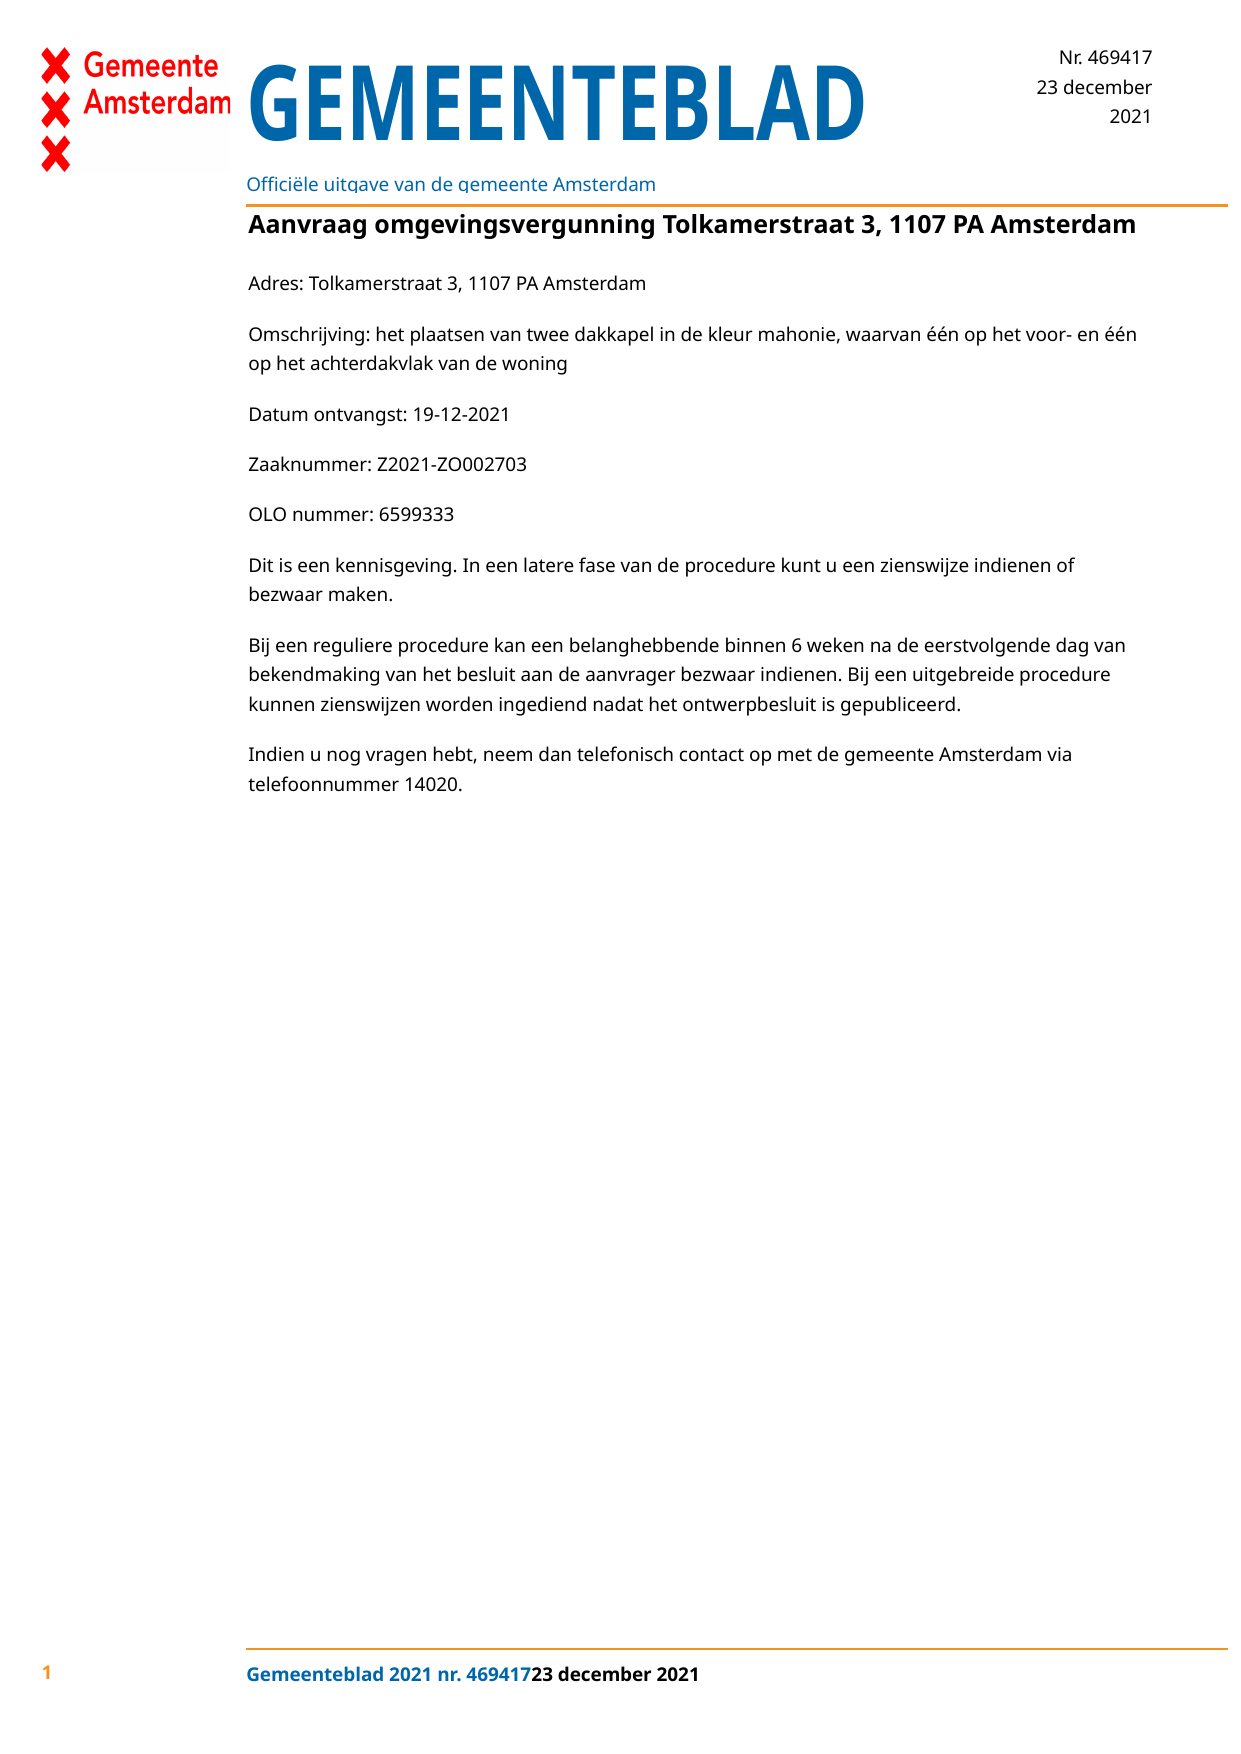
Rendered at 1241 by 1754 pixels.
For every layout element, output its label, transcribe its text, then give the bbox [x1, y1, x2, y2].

picture [41, 47, 231, 172]
text Datum ontvangst: 19-12-2021 [248, 401, 1152, 426]
text Zaaknummer: Z2021-ZO002703 [248, 451, 1152, 477]
text OLO nummer: 6599333 [248, 502, 1152, 527]
text Bij een reguliere procedure kan een belanghebbende binnen 6 weken na de eerstvolgende dag van bekendmaking van het besluit aan de aanvrager bezwaar indienen. Bij een uitgebreide procedure kunnen zienswijzen worden ingediend nadat het ontwerpbesluit is gepubliceerd. [248, 632, 1152, 717]
text Indien u nog vragen hebt, neem dan telefonisch contact op met de gemeente Amsterdam via telefoonnummer 14020. [248, 742, 1152, 797]
text Dit is een kennisgeving. In een latere fase van de procedure kunt u een zienswijze indienen of bezwaar maken. [248, 552, 1152, 607]
text Adres: Tolkamerstraat 3, 1107 PA Amsterdam [248, 270, 1152, 296]
text Omschrijving: het plaatsen van twee dakkapel in de kleur mahonie, waarvan één op het voor- en één op het achterdakvlak van de woning [248, 321, 1152, 376]
text Aanvraag omgevingsvergunning Tolkamerstraat 3, 1107 PA Amsterdam [248, 207, 1152, 241]
